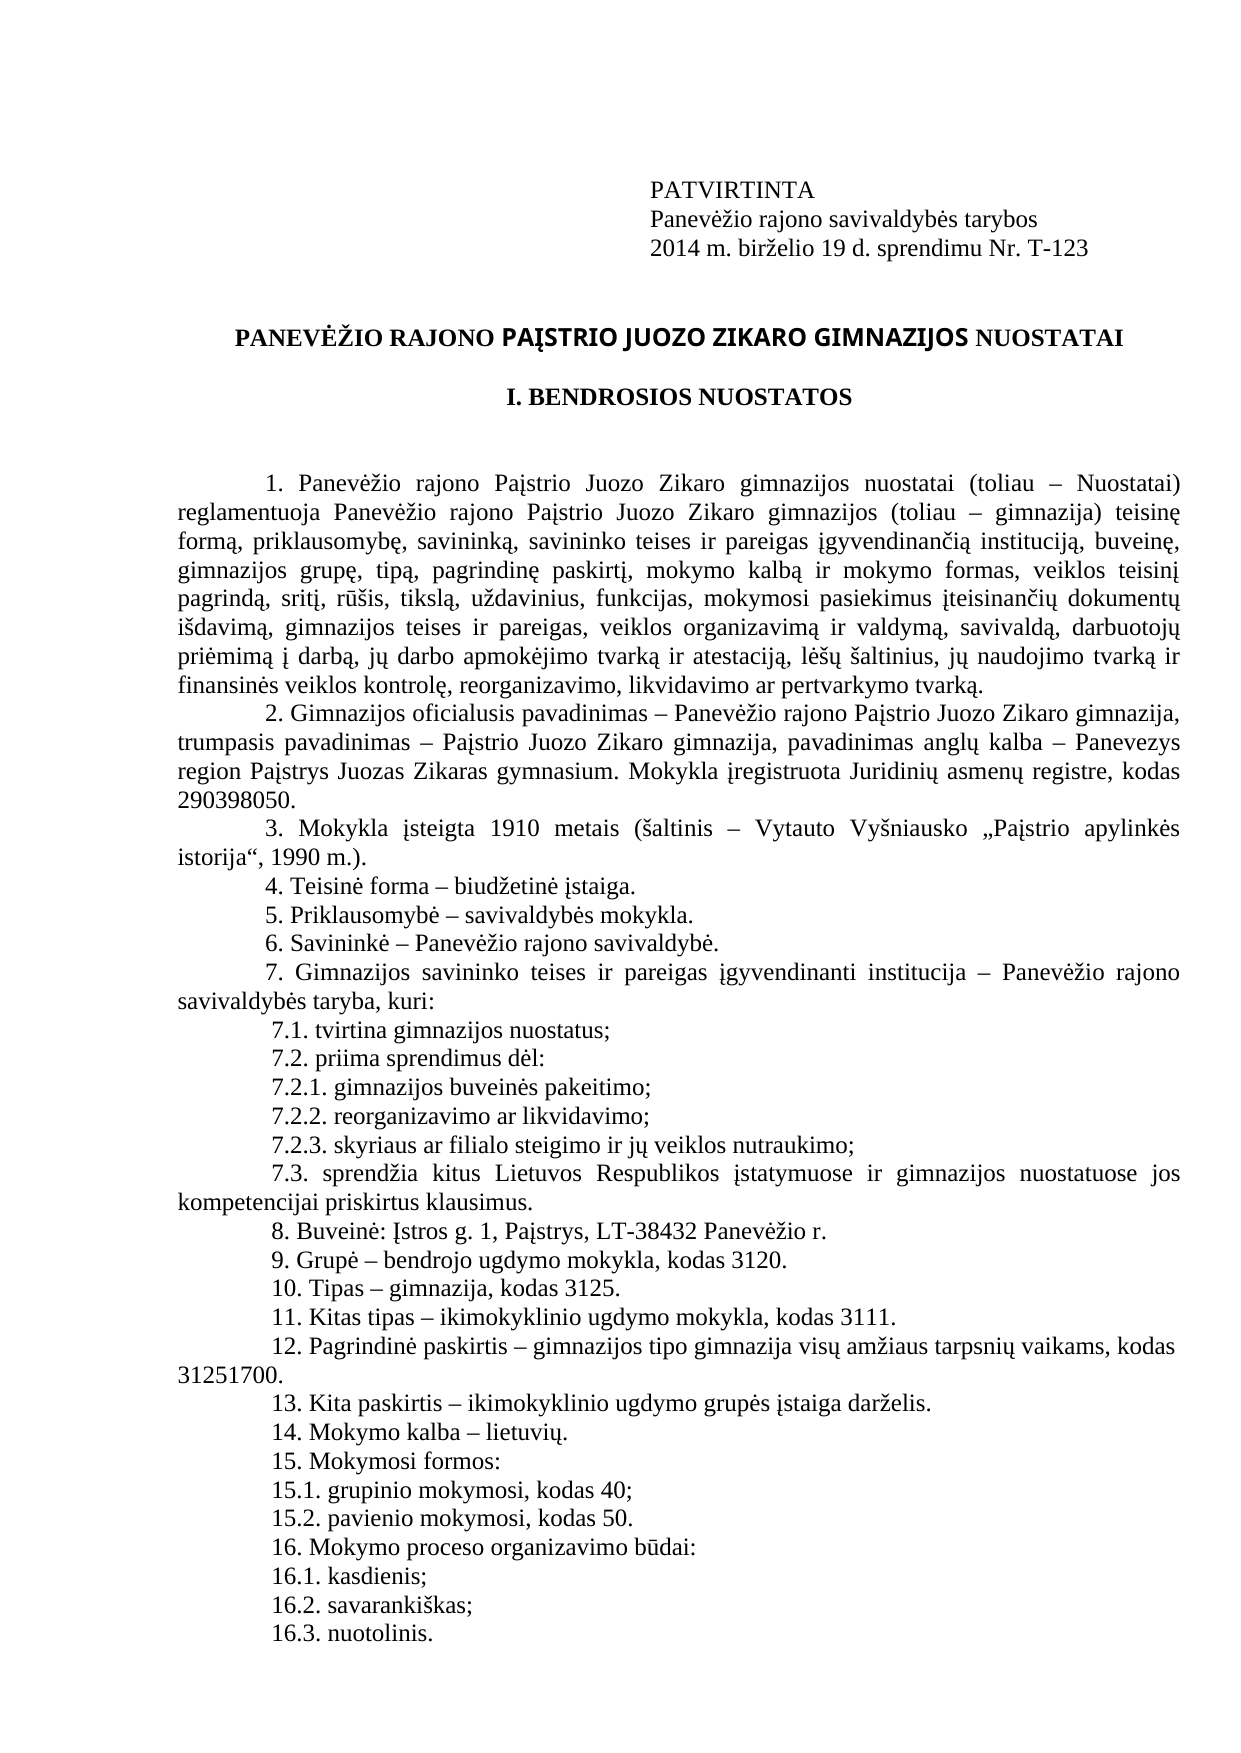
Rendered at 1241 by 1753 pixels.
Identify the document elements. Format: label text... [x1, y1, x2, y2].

text 6. Savininkė – Panevėžio rajono savivaldybė. [177, 928, 1181, 957]
text 15.1. grupinio mokymosi, kodas 40; [177, 1475, 1181, 1503]
text 5. Priklausomybė – savivaldybės mokykla. [177, 900, 1181, 928]
text 3. Mokykla įsteigta 1910 metais (šaltinis – Vytauto Vyšniausko „Paįstrio apylinkės istorija“, 1990 m.). [177, 813, 1181, 871]
text I. BENDROSIOS NUOSTATOS [177, 382, 1181, 411]
text 8. Buveinė: Įstros g. 1, Paįstrys, LT-38432 Panevėžio r. [177, 1216, 1181, 1245]
text 7.2. priima sprendimus dėl: [177, 1043, 1181, 1072]
text 7.2.1. gimnazijos buveinės pakeitimo; [177, 1072, 1181, 1101]
text 16. Mokymo proceso organizavimo būdai: [177, 1532, 1181, 1561]
text PATVIRTINTA [177, 176, 1181, 204]
text 9. Grupė – bendrojo ugdymo mokykla, kodas 3120. [177, 1245, 1181, 1273]
text 7.2.3. skyriaus ar filialo steigimo ir jų veiklos nutraukimo; [177, 1130, 1181, 1158]
text 15.2. pavienio mokymosi, kodas 50. [177, 1503, 1181, 1532]
text 4. Teisinė forma – biudžetinė įstaiga. [177, 871, 1181, 900]
text 7.1. tvirtina gimnazijos nuostatus; [177, 1015, 1181, 1043]
text 2. Gimnazijos oficialusis pavadinimas – Panevėžio rajono Paįstrio Juozo Zikaro gimnazija, trumpasis pavadinimas – Paįstrio Juozo Zikaro gimnazija, pavadinimas anglų kalba – Panevezys region Paįstrys Juozas Zikaras gymnasium. Mokykla įregistruota Juridinių asmenų registre, kodas 290398050. [177, 698, 1181, 813]
text 2014 m. birželio 19 d. sprendimu Nr. T-123 [177, 233, 1181, 262]
text 16.3. nuotolinis. [177, 1618, 1181, 1647]
text 10. Tipas – gimnazija, kodas 3125. [177, 1273, 1181, 1302]
text 14. Mokymo kalba – lietuvių. [177, 1417, 1181, 1446]
text 12. Pagrindinė paskirtis – gimnazijos tipo gimnazija visų amžiaus tarpsnių vaikams, kodas 31251700. [177, 1331, 1181, 1388]
text 7. Gimnazijos savininko teises ir pareigas įgyvendinanti institucija – Panevėžio rajono savivaldybės taryba, kuri: [177, 957, 1181, 1015]
text 11. Kitas tipas – ikimokyklinio ugdymo mokykla, kodas 3111. [177, 1302, 1181, 1331]
text 16.1. kasdienis; [177, 1561, 1181, 1590]
text 7.3. sprendžia kitus Lietuvos Respublikos įstatymuose ir gimnazijos nuostatuose jos kompetencijai priskirtus klausimus. [177, 1158, 1181, 1216]
text Panevėžio rajono savivaldybės tarybos [177, 204, 1181, 233]
text 15. Mokymosi formos: [177, 1446, 1181, 1475]
text PANEVĖŽIO RAJONO PAĮSTRIO JUOZO ZIKARO GIMNAZIJOS NUOSTATAI [177, 319, 1181, 353]
text 1. Panevėžio rajono Paįstrio Juozo Zikaro gimnazijos nuostatai (toliau – Nuostatai) reglamentuoja Panevėžio rajono Paįstrio Juozo Zikaro gimnazijos (toliau – gimnazija) teisinę formą, priklausomybę, savininką, savininko teises ir pareigas įgyvendinančią instituciją, buveinę, gimnazijos grupę, tipą, pagrindinę paskirtį, mokymo kalbą ir mokymo formas, veiklos teisinį pagrindą, sritį, rūšis, tikslą, uždavinius, funkcijas, mokymosi pasiekimus įteisinančių dokumentų išdavimą, gimnazijos teises ir pareigas, veiklos organizavimą ir valdymą, savivaldą, darbuotojų priėmimą į darbą, jų darbo apmokėjimo tvarką ir atestaciją, lėšų šaltinius, jų naudojimo tvarką ir finansinės veiklos kontrolę, reorganizavimo, likvidavimo ar pertvarkymo tvarką. [177, 468, 1181, 698]
text 7.2.2. reorganizavimo ar likvidavimo; [177, 1101, 1181, 1130]
text 13. Kita paskirtis – ikimokyklinio ugdymo grupės įstaiga darželis. [177, 1388, 1181, 1417]
text 16.2. savarankiškas; [177, 1590, 1181, 1618]
